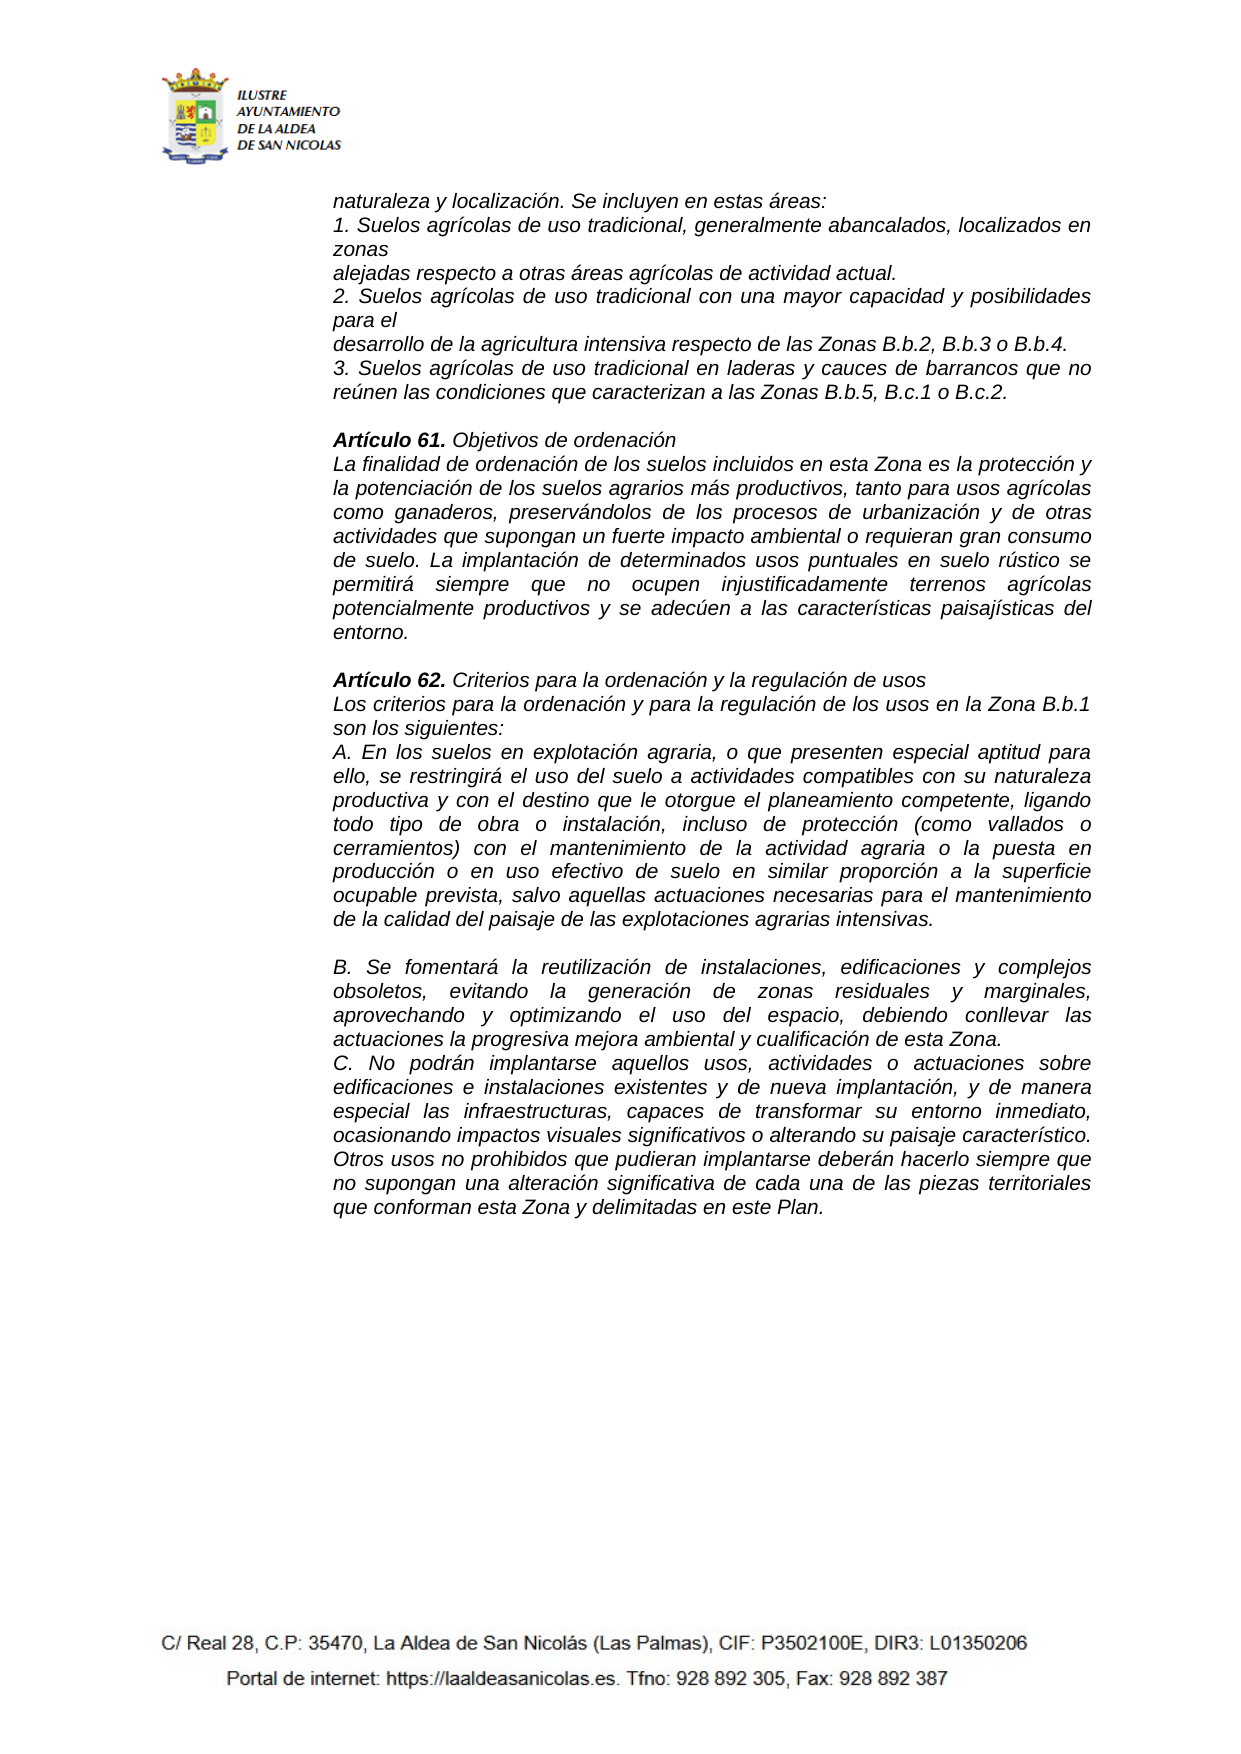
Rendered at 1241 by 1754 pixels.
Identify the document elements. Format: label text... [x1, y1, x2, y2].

list alejadas respecto a otras áreas agrícolas de actividad actual. [333, 260, 1093, 284]
list Artículo 61. Objetivos de ordenación [333, 428, 1093, 452]
list 3. Suelos agrícolas de uso tradicional en laderas y cauces de barrancos que no reúnen las condiciones que caracterizan a las Zonas B.b.5, B.c.1 o B.c.2. [333, 356, 1093, 404]
picture [149, 1627, 1034, 1694]
list B. Se fomentará la reutilización de instalaciones, edificaciones y complejos obsoletos, evitando la generación de zonas residuales y marginales, aprovechando y optimizando el uso del espacio, debiendo conllevar las actuaciones la progresiva mejora ambiental y cualificación de esta Zona. [333, 955, 1093, 1051]
list Artículo 62. Criterios para la ordenación y la regulación de usos [333, 668, 1093, 692]
list A. En los suelos en explotación agraria, o que presenten especial aptitud para ello, se restringirá el uso del suelo a actividades compatibles con su naturaleza productiva y con el destino que le otorgue el planeamiento competente, ligando todo tipo de obra o instalación, incluso de protección (como vallados o cerramientos) con el mantenimiento de la actividad agraria o la puesta en producción o en uso efectivo de suelo en similar proporción a la superficie ocupable prevista, salvo aquellas actuaciones necesarias para el mantenimiento de la calidad del paisaje de las explotaciones agrarias intensivas. [333, 739, 1093, 931]
list naturaleza y localización. Se incluyen en estas áreas: [333, 188, 1093, 212]
list 1. Suelos agrícolas de uso tradicional, generalmente abancalados, localizados en zonas [333, 212, 1093, 260]
list 2. Suelos agrícolas de uso tradicional con una mayor capacidad y posibilidades para el [333, 284, 1093, 332]
list La finalidad de ordenación de los suelos incluidos en esta Zona es la protección y la potenciación de los suelos agrarios más productivos, tanto para usos agrícolas como ganaderos, preservándolos de los procesos de urbanización y de otras actividades que supongan un fuerte impacto ambiental o requieran gran consumo de suelo. La implantación de determinados usos puntuales en suelo rústico se permitirá siempre que no ocupen injustificadamente terrenos agrícolas potencialmente productivos y se adecúen a las características paisajísticas del entorno. [333, 452, 1093, 644]
list Los criterios para la ordenación y para la regulación de los usos en la Zona B.b.1 son los siguientes: [333, 692, 1093, 739]
list C. No podrán implantarse aquellos usos, actividades o actuaciones sobre edificaciones e instalaciones existentes y de nueva implantación, y de manera especial las infraestructuras, capaces de transformar su entorno inmediato, ocasionando impactos visuales significativos o alterando su paisaje característico. Otros usos no prohibidos que pudieran implantarse deberán hacerlo siempre que no supongan una alteración significativa de cada una de las piezas territoriales que conforman esta Zona y delimitadas en este Plan. [333, 1051, 1093, 1219]
picture [148, 60, 357, 172]
list desarrollo de la agricultura intensiva respecto de las Zonas B.b.2, B.b.3 o B.b.4. [333, 332, 1093, 356]
